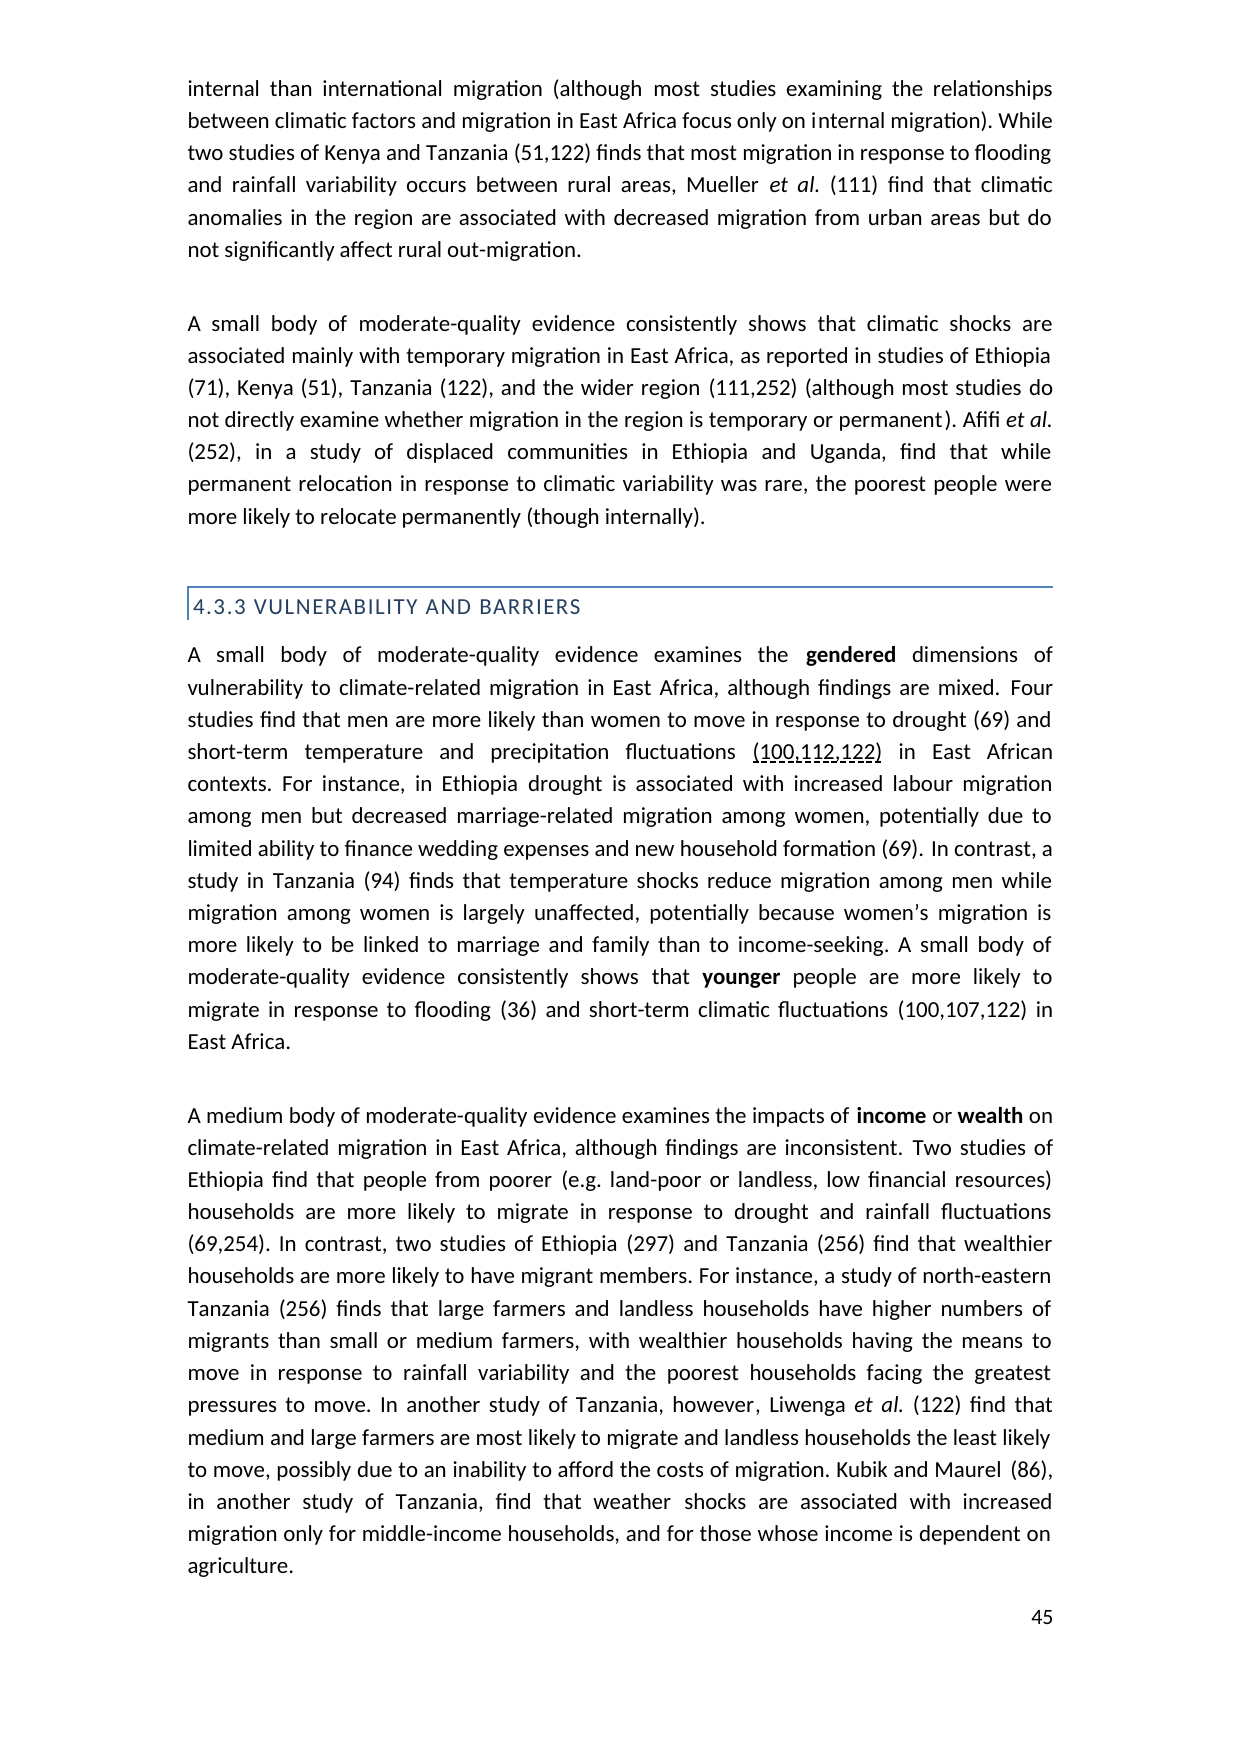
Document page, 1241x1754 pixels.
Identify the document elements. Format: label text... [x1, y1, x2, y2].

text A small body of moderate-quality evidence examines the gendered dimensions of vulnerability to climate-related migration in East Africa, although findings are mixed. Four studies find that men are more likely than women to move in response to drought (69) and short-term temperature and precipitation fluctuations (100,112,122) in East African contexts. For instance, in Ethiopia drought is associated with increased labour migration among men but decreased marriage-related migration among women, potentially due to limited ability to finance wedding expenses and new household formation (69). In contrast, a study in Tanzania (94) finds that temperature shocks reduce migration among men while migration among women is largely unaffected, potentially because women’s migration is more likely to be linked to marriage and family than to income-seeking. A small body of moderate-quality evidence consistently shows that younger people are more likely to migrate in response to flooding (36) and short-term climatic fluctuations (100,107,122) in East Africa. [187, 641, 1053, 1055]
text A small body of moderate-quality evidence consistently shows that climatic shocks are associated mainly with temporary migration in East Africa, as reported in studies of Ethiopia (71), Kenya (51), Tanzania (122), and the wider region (111,252) (although most studies do not directly examine whether migration in the region is temporary or permanent). Afifi et al. (252), in a study of displaced communities in Ethiopia and Uganda, find that while permanent relocation in response to climatic variability was rare, the poorest people were more likely to relocate permanently (though internally). [187, 309, 1053, 530]
text internal than international migration (although most studies examining the relationships between climatic factors and migration in East Africa focus only on internal migration). While two studies of Kenya and Tanzania (51,122) finds that most migration in response to flooding and rainfall variability occurs between rural areas, Mueller et al. (111) find that climatic anomalies in the region are associated with decreased migration from urban areas but do not significantly affect rural out-migration. [187, 74, 1053, 263]
subtitle 4.3.3 Vulnerability and barriers [189, 588, 1053, 620]
text A medium body of moderate-quality evidence examines the impacts of income or wealth on climate-related migration in East Africa, although findings are inconsistent. Two studies of Ethiopia find that people from poorer (e.g. land-poor or landless, low financial resources) households are more likely to migrate in response to drought and rainfall fluctuations (69,254). In contrast, two studies of Ethiopia (297) and Tanzania (256) find that wealthier households are more likely to have migrant members. For instance, a study of north-eastern Tanzania (256) finds that large farmers and landless households have higher numbers of migrants than small or medium farmers, with wealthier households having the means to move in response to rainfall variability and the poorest households facing the greatest pressures to move. In another study of Tanzania, however, Liwenga et al. (122) find that medium and large farmers are most likely to migrate and landless households the least likely to move, possibly due to an inability to afford the costs of migration. Kubik and Maurel (86), in another study of Tanzania, find that weather shocks are associated with increased migration only for middle-income households, and for those whose income is dependent on agriculture. [187, 1101, 1053, 1579]
